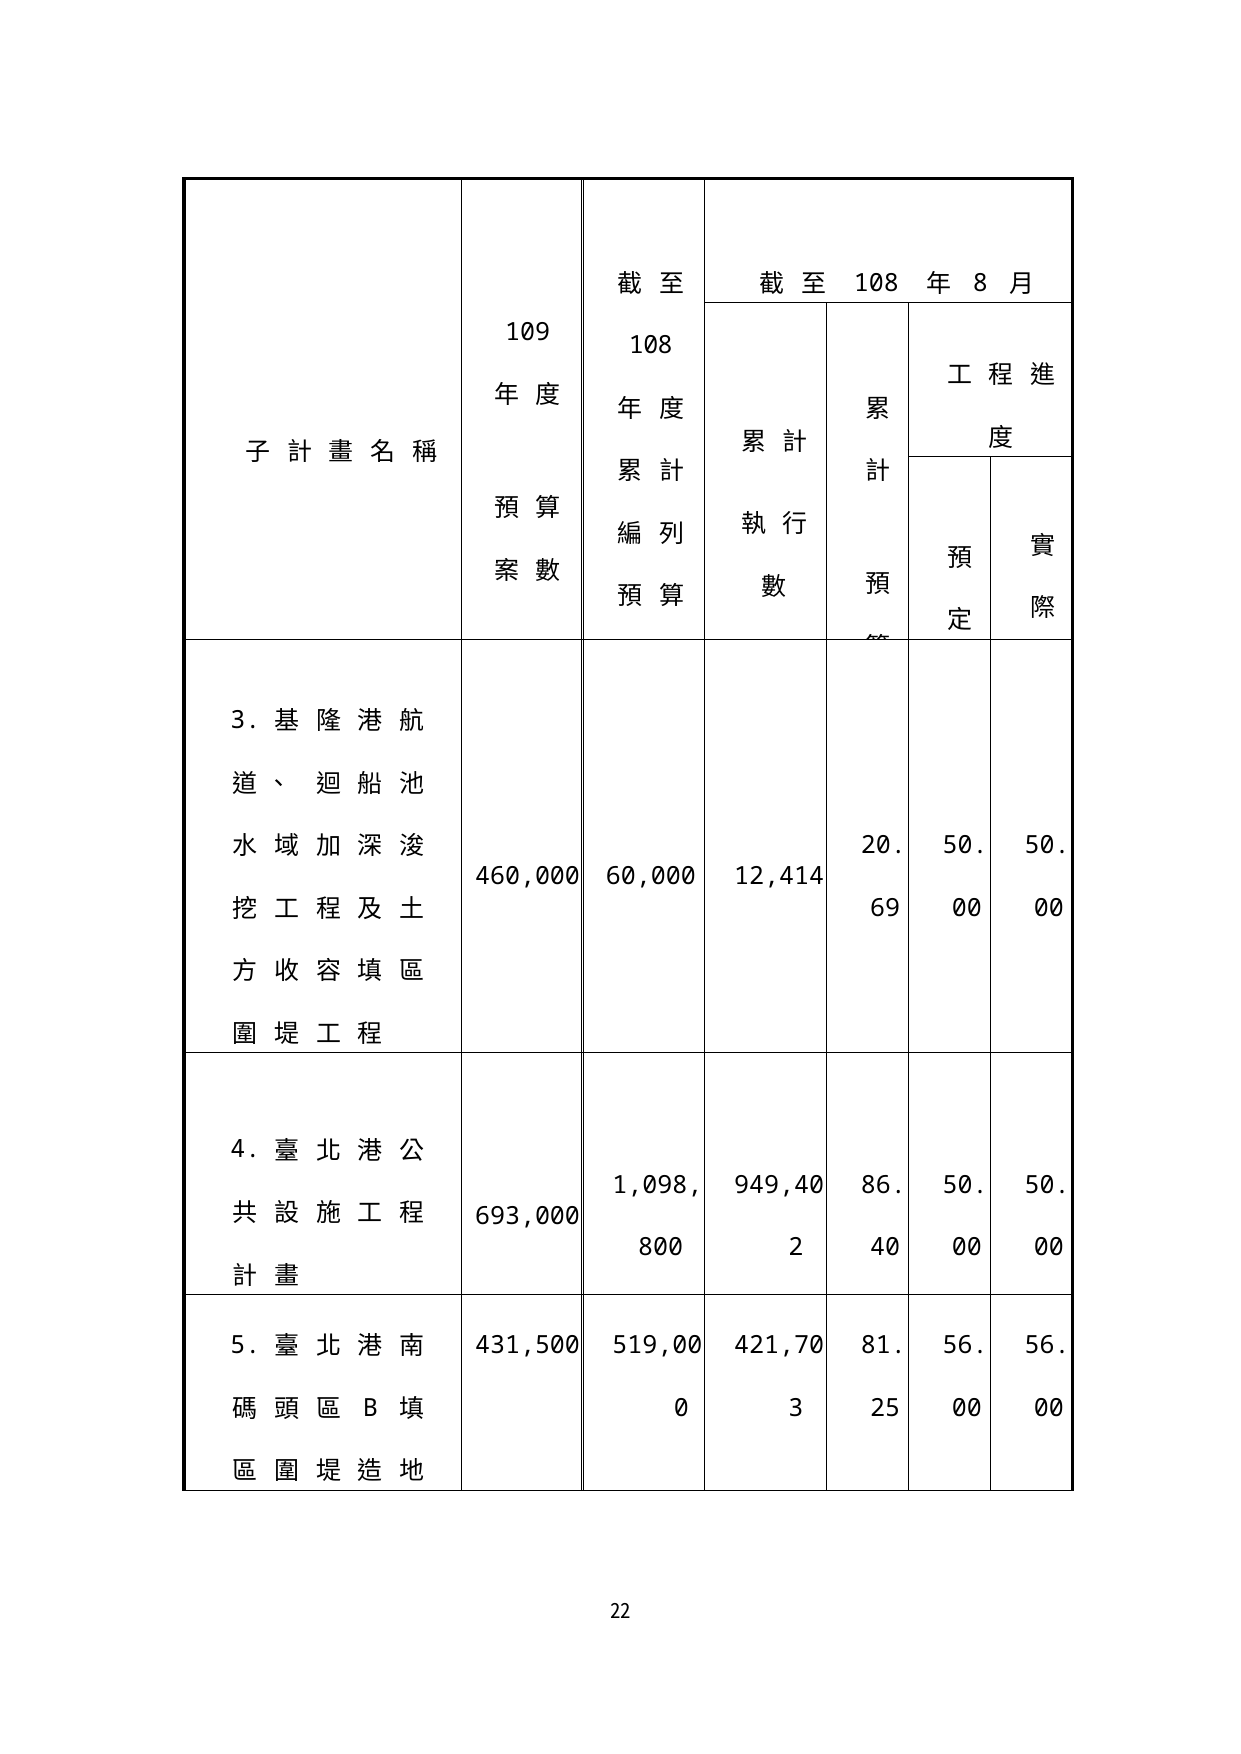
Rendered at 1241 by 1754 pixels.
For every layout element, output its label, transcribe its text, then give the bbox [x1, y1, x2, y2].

table_cell 86.40 [827, 1053, 908, 1294]
table_header 截至108年8月 [705, 180, 1071, 302]
table_cell 5.臺北港南碼頭區B填區圍堤造地 [186, 1295, 461, 1490]
table_cell 431,500 [462, 1295, 581, 1490]
table_cell 693,000 [462, 1053, 581, 1294]
table_cell 累計 執行數 [705, 303, 826, 638]
table_cell 50.00 [991, 1053, 1071, 1294]
table_cell 50.00 [991, 640, 1071, 1052]
table_cell 預定 [909, 457, 990, 638]
table_header 109年度 預算案數 [462, 180, 581, 638]
table_cell 50.00 [909, 640, 990, 1052]
table_cell 12,414 [705, 640, 826, 1052]
table_cell 460,000 [462, 640, 581, 1052]
table_cell 60,000 [584, 640, 704, 1052]
table_cell 949,402 [705, 1053, 826, 1294]
table_cell 50.00 [909, 1053, 990, 1294]
table_cell 累計 預算 執行率 [827, 303, 908, 638]
table_cell 20.69 [827, 640, 908, 1052]
table_header 子計畫名稱 [186, 180, 461, 638]
table_cell 4.臺北港公共設施工程計畫 [186, 1053, 461, 1294]
table_header 截至108年度累計編列預算數 [584, 180, 704, 638]
table_cell 56.00 [909, 1295, 990, 1490]
table_cell 3.基隆港航道、迴船池水域加深浚挖工程及土方收容填區圍堤工程 [186, 640, 461, 1052]
table_cell 421,703 [705, 1295, 826, 1490]
table_cell 56.00 [991, 1295, 1071, 1490]
table_cell 工程進度 [909, 303, 1071, 456]
table_cell 實際 [991, 457, 1071, 638]
table_cell 519,000 [584, 1295, 704, 1490]
table_cell 1,098,800 [584, 1053, 704, 1294]
table_cell 81.25 [827, 1295, 908, 1490]
